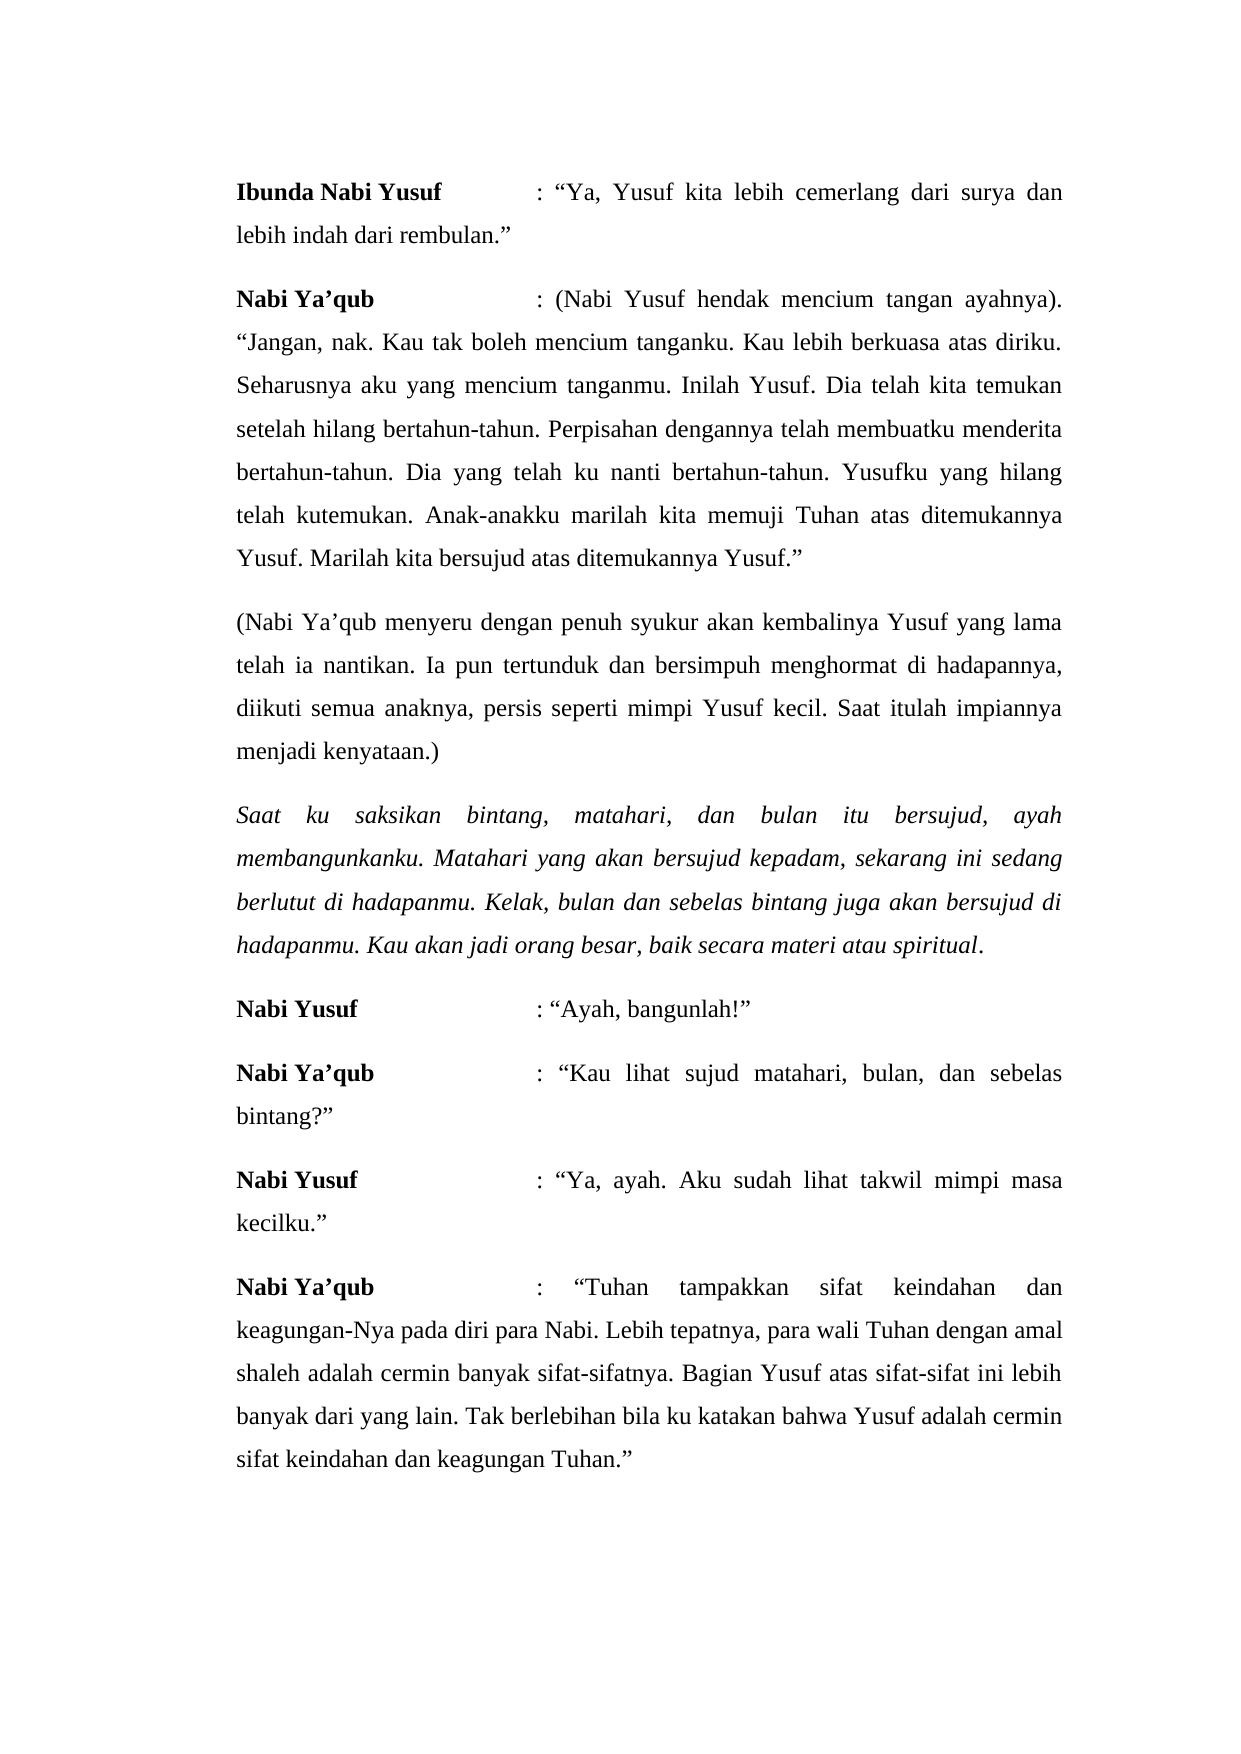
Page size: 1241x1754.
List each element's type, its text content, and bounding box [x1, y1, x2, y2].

text Nabi Ya’qub : “Kau lihat sujud matahari, bulan, dan sebelas bintang?” [236, 1058, 1063, 1129]
text (Nabi Ya’qub menyeru dengan penuh syukur akan kembalinya Yusuf yang lama telah ia nantikan. Ia pun tertunduk dan bersimpuh menghormat di hadapannya, diikuti semua anaknya, persis seperti mimpi Yusuf kecil. Saat itulah impiannya menjadi kenyataan.) [236, 607, 1063, 765]
text Nabi Ya’qub : “Tuhan tampakkan sifat keindahan dan keagungan-Nya pada diri para Nabi. Lebih tepatnya, para wali Tuhan dengan amal shaleh adalah cermin banyak sifat-sifatnya. Bagian Yusuf atas sifat-sifat ini lebih banyak dari yang lain. Tak berlebihan bila ku katakan bahwa Yusuf adalah cermin sifat keindahan dan keagungan Tuhan.” [236, 1272, 1063, 1473]
text Nabi Ya’qub : (Nabi Yusuf hendak mencium tangan ayahnya). “Jangan, nak. Kau tak boleh mencium tanganku. Kau lebih berkuasa atas diriku. Seharusnya aku yang mencium tanganmu. Inilah Yusuf. Dia telah kita temukan setelah hilang bertahun-tahun. Perpisahan dengannya telah membuatku menderita bertahun-tahun. Dia yang telah ku nanti bertahun-tahun. Yusufku yang hilang telah kutemukan. Anak-anakku marilah kita memuji Tuhan atas ditemukannya Yusuf. Marilah kita bersujud atas ditemukannya Yusuf.” [236, 284, 1063, 572]
text Nabi Yusuf : “Ya, ayah. Aku sudah lihat takwil mimpi masa kecilku.” [236, 1165, 1063, 1237]
text Saat ku saksikan bintang, matahari, dan bulan itu bersujud, ayah membangunkanku. Matahari yang akan bersujud kepadam, sekarang ini sedang berlutut di hadapanmu. Kelak, bulan dan sebelas bintang juga akan bersujud di hadapanmu. Kau akan jadi orang besar, baik secara materi atau spiritual. [236, 800, 1063, 958]
text Ibunda Nabi Yusuf : “Ya, Yusuf kita lebih cemerlang dari surya dan lebih indah dari rembulan.” [236, 177, 1063, 249]
text Nabi Yusuf : “Ayah, bangunlah!” [236, 994, 1063, 1022]
